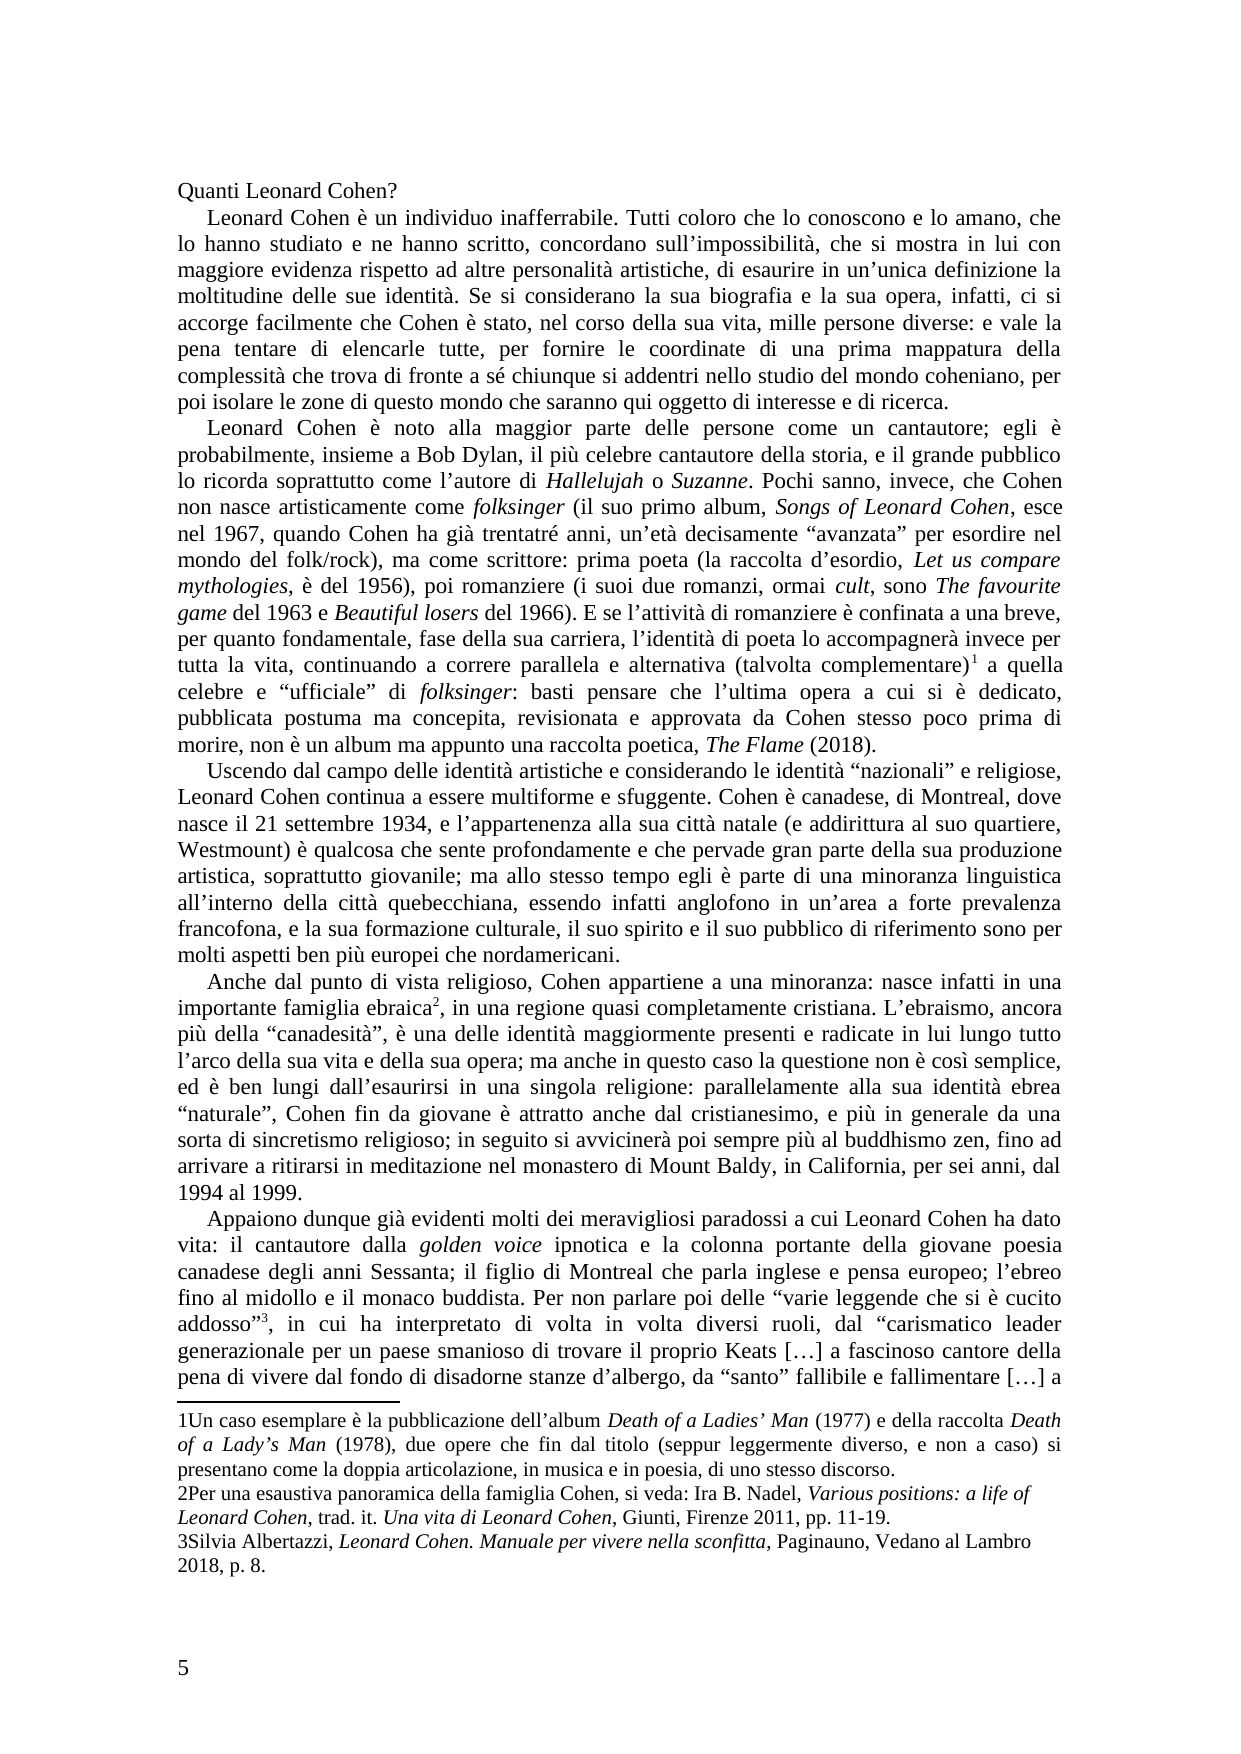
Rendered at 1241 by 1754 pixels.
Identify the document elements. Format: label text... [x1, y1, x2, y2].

text Appaiono dunque già evidenti molti dei meravigliosi paradossi a cui Leonard Cohen ha dato vita: il cantautore dalla golden voice ipnotica e la colonna portante della giovane poesia canadese degli anni Sessanta; il figlio di Montreal che parla inglese e pensa europeo; l’ebreo fino al midollo e il monaco buddista. Per non parlare poi delle “varie leggende che si è cucito addosso”, in cui ha interpretato di volta in volta diversi ruoli, dal “carismatico leader generazionale per un paese smanioso di trovare il proprio Keats […] a fascinoso cantore della pena di vivere dal fondo di disadorne stanze d’albergo, da “santo” fallibile e fallimentare […] a [177, 1205, 1063, 1389]
text Per una esaustiva panoramica della famiglia Cohen, si veda: Ira B. Nadel, Various positions: a life of Leonard Cohen, trad. it. Una vita di Leonard Cohen, Giunti, Firenze 2011, pp. 11-19. [177, 1481, 1063, 1529]
text Un caso esemplare è la pubblicazione dell’album Death of a Ladies’ Man (1977) e della raccolta Death of a Lady’s Man (1978), due opere che fin dal titolo (seppur leggermente diverso, e non a caso) si presentano come la doppia articolazione, in musica e in poesia, di uno stesso discorso. [177, 1408, 1063, 1481]
text Leonard Cohen è noto alla maggior parte delle persone come un cantautore; egli è probabilmente, insieme a Bob Dylan, il più celebre cantautore della storia, e il grande pubblico lo ricorda soprattutto come l’autore di Hallelujah o Suzanne. Pochi sanno, invece, che Cohen non nasce artisticamente come folksinger (il suo primo album, Songs of Leonard Cohen, esce nel 1967, quando Cohen ha già trentatré anni, un’età decisamente “avanzata” per esordire nel mondo del folk/rock), ma come scrittore: prima poeta (la raccolta d’esordio, Let us compare mythologies, è del 1956), poi romanziere (i suoi due romanzi, ormai cult, sono The favourite game del 1963 e Beautiful losers del 1966). E se l’attività di romanziere è confinata a una breve, per quanto fondamentale, fase della sua carriera, l’identità di poeta lo accompagnerà invece per tutta la vita, continuando a correre parallela e alternativa (talvolta complementare) a quella celebre e “ufficiale” di folksinger: basti pensare che l’ultima opera a cui si è dedicato, pubblicata postuma ma concepita, revisionata e approvata da Cohen stesso poco prima di morire, non è un album ma appunto una raccolta poetica, The Flame (2018). [177, 414, 1063, 757]
text Anche dal punto di vista religioso, Cohen appartiene a una minoranza: nasce infatti in una importante famiglia ebraica, in una regione quasi completamente cristiana. L’ebraismo, ancora più della “canadesità”, è una delle identità maggiormente presenti e radicate in lui lungo tutto l’arco della sua vita e della sua opera; ma anche in questo caso la questione non è così semplice, ed è ben lungi dall’esaurirsi in una singola religione: parallelamente alla sua identità ebrea “naturale”, Cohen fin da giovane è attratto anche dal cristianesimo, e più in generale da una sorta di sincretismo religioso; in seguito si avvicinerà poi sempre più al buddhismo zen, fino ad arrivare a ritirarsi in meditazione nel monastero di Mount Baldy, in California, per sei anni, dal 1994 al 1999. [177, 968, 1063, 1205]
text Silvia Albertazzi, Leonard Cohen. Manuale per vivere nella sconfitta, Paginauno, Vedano al Lambro 2018, p. 8. [177, 1529, 1063, 1577]
text Leonard Cohen è un individuo inafferrabile. Tutti coloro che lo conoscono e lo amano, che lo hanno studiato e ne hanno scritto, concordano sull’impossibilità, che si mostra in lui con maggiore evidenza rispetto ad altre personalità artistiche, di esaurire in un’unica definizione la moltitudine delle sue identità. Se si considerano la sua biografia e la sua opera, infatti, ci si accorge facilmente che Cohen è stato, nel corso della sua vita, mille persone diverse: e vale la pena tentare di elencarle tutte, per fornire le coordinate di una prima mappatura della complessità che trova di fronte a sé chiunque si addentri nello studio del mondo coheniano, per poi isolare le zone di questo mondo che saranno qui oggetto di interesse e di ricerca. [177, 203, 1063, 414]
list Quanti Leonard Cohen? [177, 177, 1063, 203]
text Uscendo dal campo delle identità artistiche e considerando le identità “nazionali” e religiose, Leonard Cohen continua a essere multiforme e sfuggente. Cohen è canadese, di Montreal, dove nasce il 21 settembre 1934, e l’appartenenza alla sua città natale (e addirittura al suo quartiere, Westmount) è qualcosa che sente profondamente e che pervade gran parte della sua produzione artistica, soprattutto giovanile; ma allo stesso tempo egli è parte di una minoranza linguistica all’interno della città quebecchiana, essendo infatti anglofono in un’area a forte prevalenza francofona, e la sua formazione culturale, il suo spirito e il suo pubblico di riferimento sono per molti aspetti ben più europei che nordamericani. [177, 757, 1063, 968]
